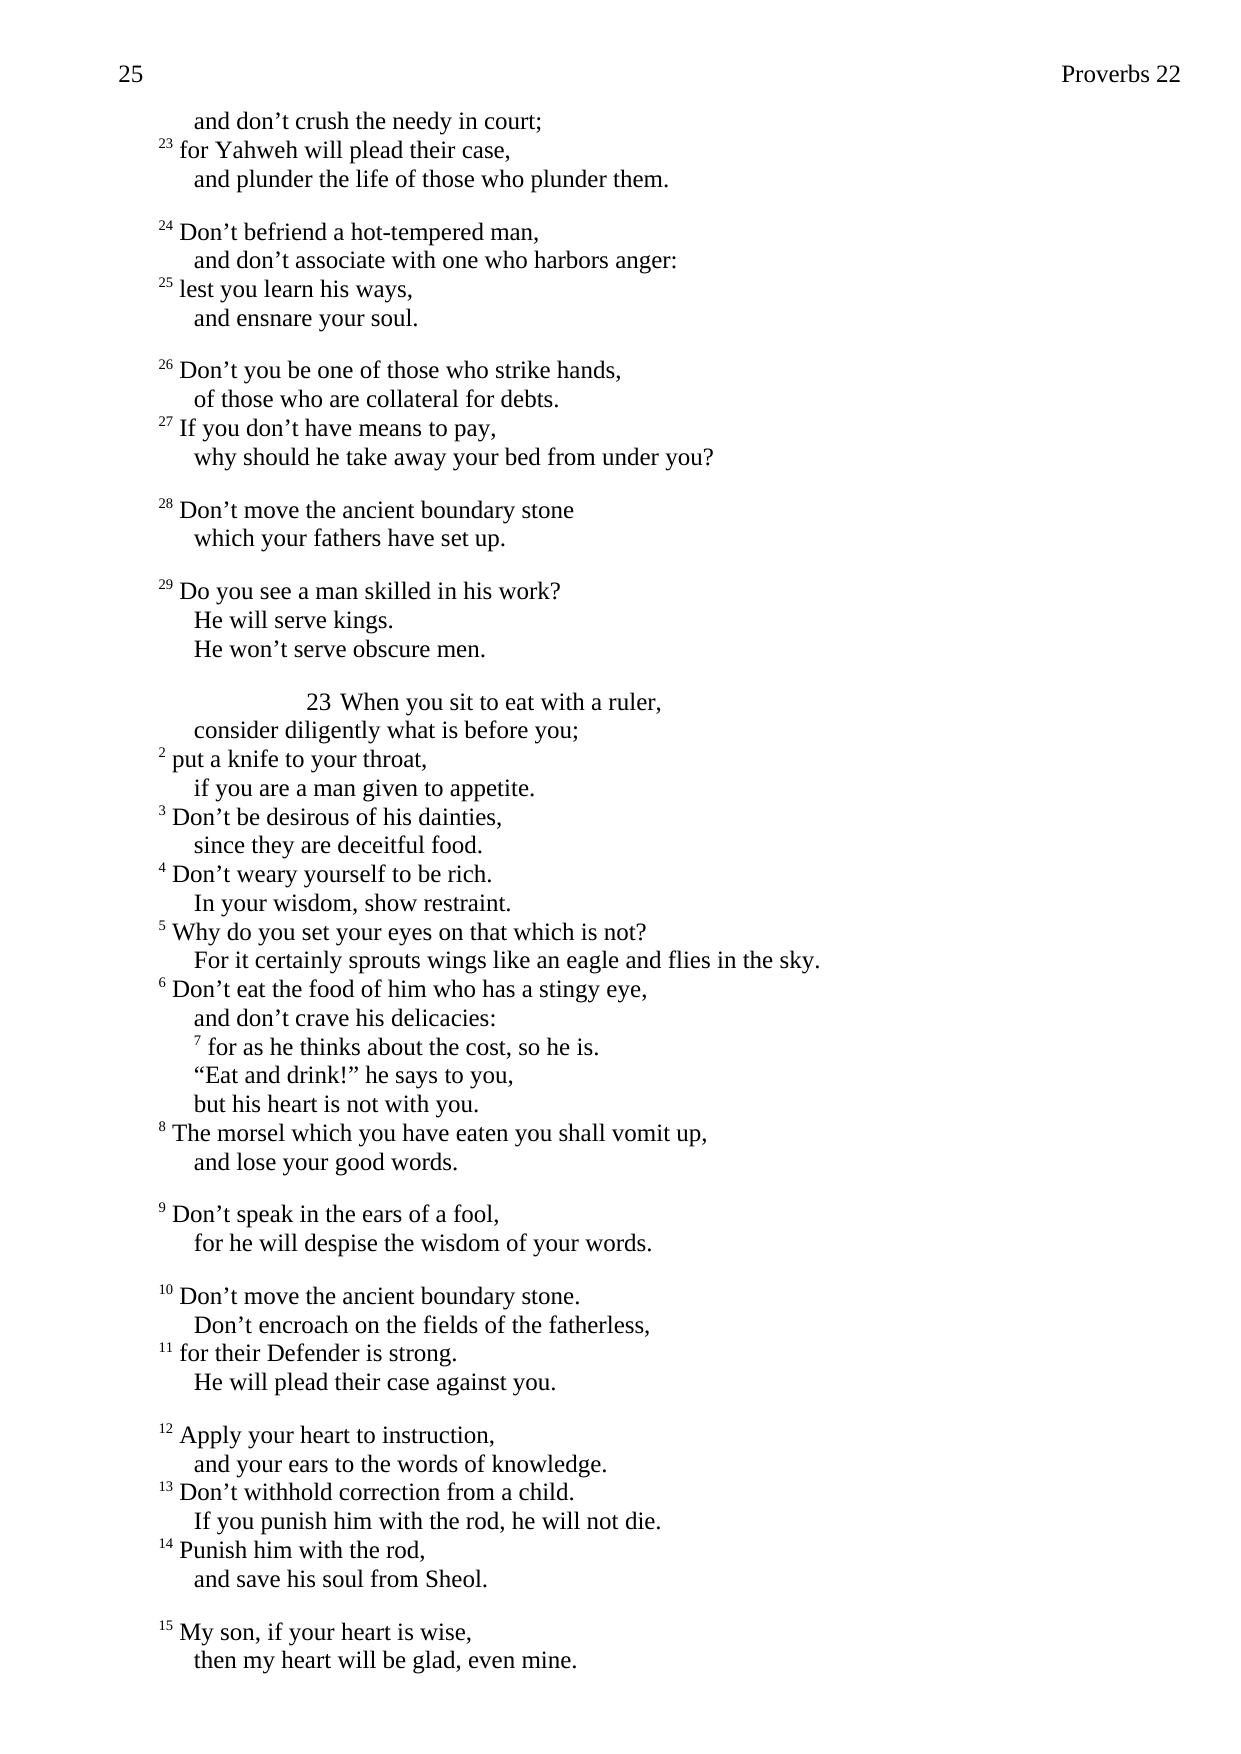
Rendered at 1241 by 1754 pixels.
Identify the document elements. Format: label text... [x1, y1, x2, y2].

text for he will despise the wisdom of your words. [194, 1228, 1181, 1257]
text 23 for Yahweh will plead their case, [158, 135, 1181, 164]
text 24 Don’t befriend a hot-tempered man, [158, 217, 1181, 245]
text and save his soul from Sheol. [194, 1564, 1181, 1592]
text then my heart will be glad, even mine. [194, 1645, 1181, 1674]
text 14 Punish him with the rod, [158, 1535, 1181, 1564]
text Don’t encroach on the fields of the fatherless, [194, 1310, 1181, 1338]
text “Eat and drink!” he says to you, [194, 1060, 1181, 1089]
text He will plead their case against you. [194, 1367, 1181, 1396]
text and don’t crave his delicacies: [194, 1003, 1181, 1032]
text 26 Don’t you be one of those who strike hands, [158, 356, 1181, 384]
text but his heart is not with you. [194, 1089, 1181, 1118]
text He won’t serve obscure men. [194, 634, 1181, 662]
text 15 My son, if your heart is wise, [158, 1617, 1181, 1645]
text why should he take away your bed from under you? [194, 442, 1181, 471]
text since they are deceitful food. [194, 830, 1181, 859]
text 3 Don’t be desirous of his dainties, [158, 802, 1181, 830]
text 11 for their Defender is strong. [158, 1338, 1181, 1367]
text 4 Don’t weary yourself to be rich. [158, 859, 1181, 888]
text of those who are collateral for debts. [194, 384, 1181, 413]
text consider diligently what is before you; [194, 715, 1181, 744]
text and ensnare your soul. [194, 303, 1181, 332]
text which your fathers have set up. [194, 523, 1181, 552]
text and don’t associate with one who harbors anger: [194, 245, 1181, 274]
text if you are a man given to appetite. [194, 773, 1181, 802]
text and don’t crush the needy in court; [194, 106, 1181, 135]
text 29 Do you see a man skilled in his work? [158, 576, 1181, 605]
text 2 put a knife to your throat, [158, 744, 1181, 773]
text and your ears to the words of knowledge. [194, 1449, 1181, 1477]
text If you punish him with the rod, he will not die. [194, 1506, 1181, 1535]
text 10 Don’t move the ancient boundary stone. [158, 1281, 1181, 1310]
text and lose your good words. [194, 1147, 1181, 1175]
text and plunder the life of those who plunder them. [194, 164, 1181, 192]
text 25 lest you learn his ways, [158, 274, 1181, 303]
text 13 Don’t withhold correction from a child. [158, 1477, 1181, 1506]
text 28 Don’t move the ancient boundary stone [158, 495, 1181, 523]
text 5 Why do you set your eyes on that which is not? [158, 917, 1181, 945]
text 23When you sit to eat with a ruler, [306, 687, 1181, 715]
text In your wisdom, show restraint. [194, 888, 1181, 917]
text 8 The morsel which you have eaten you shall vomit up, [158, 1118, 1181, 1147]
text 9 Don’t speak in the ears of a fool, [158, 1199, 1181, 1228]
text 27 If you don’t have means to pay, [158, 413, 1181, 442]
text 6 Don’t eat the food of him who has a stingy eye, [158, 974, 1181, 1003]
text He will serve kings. [194, 605, 1181, 634]
text 7 for as he thinks about the cost, so he is. [194, 1032, 1181, 1060]
text 12 Apply your heart to instruction, [158, 1420, 1181, 1449]
text For it certainly sprouts wings like an eagle and flies in the sky. [194, 945, 1181, 974]
